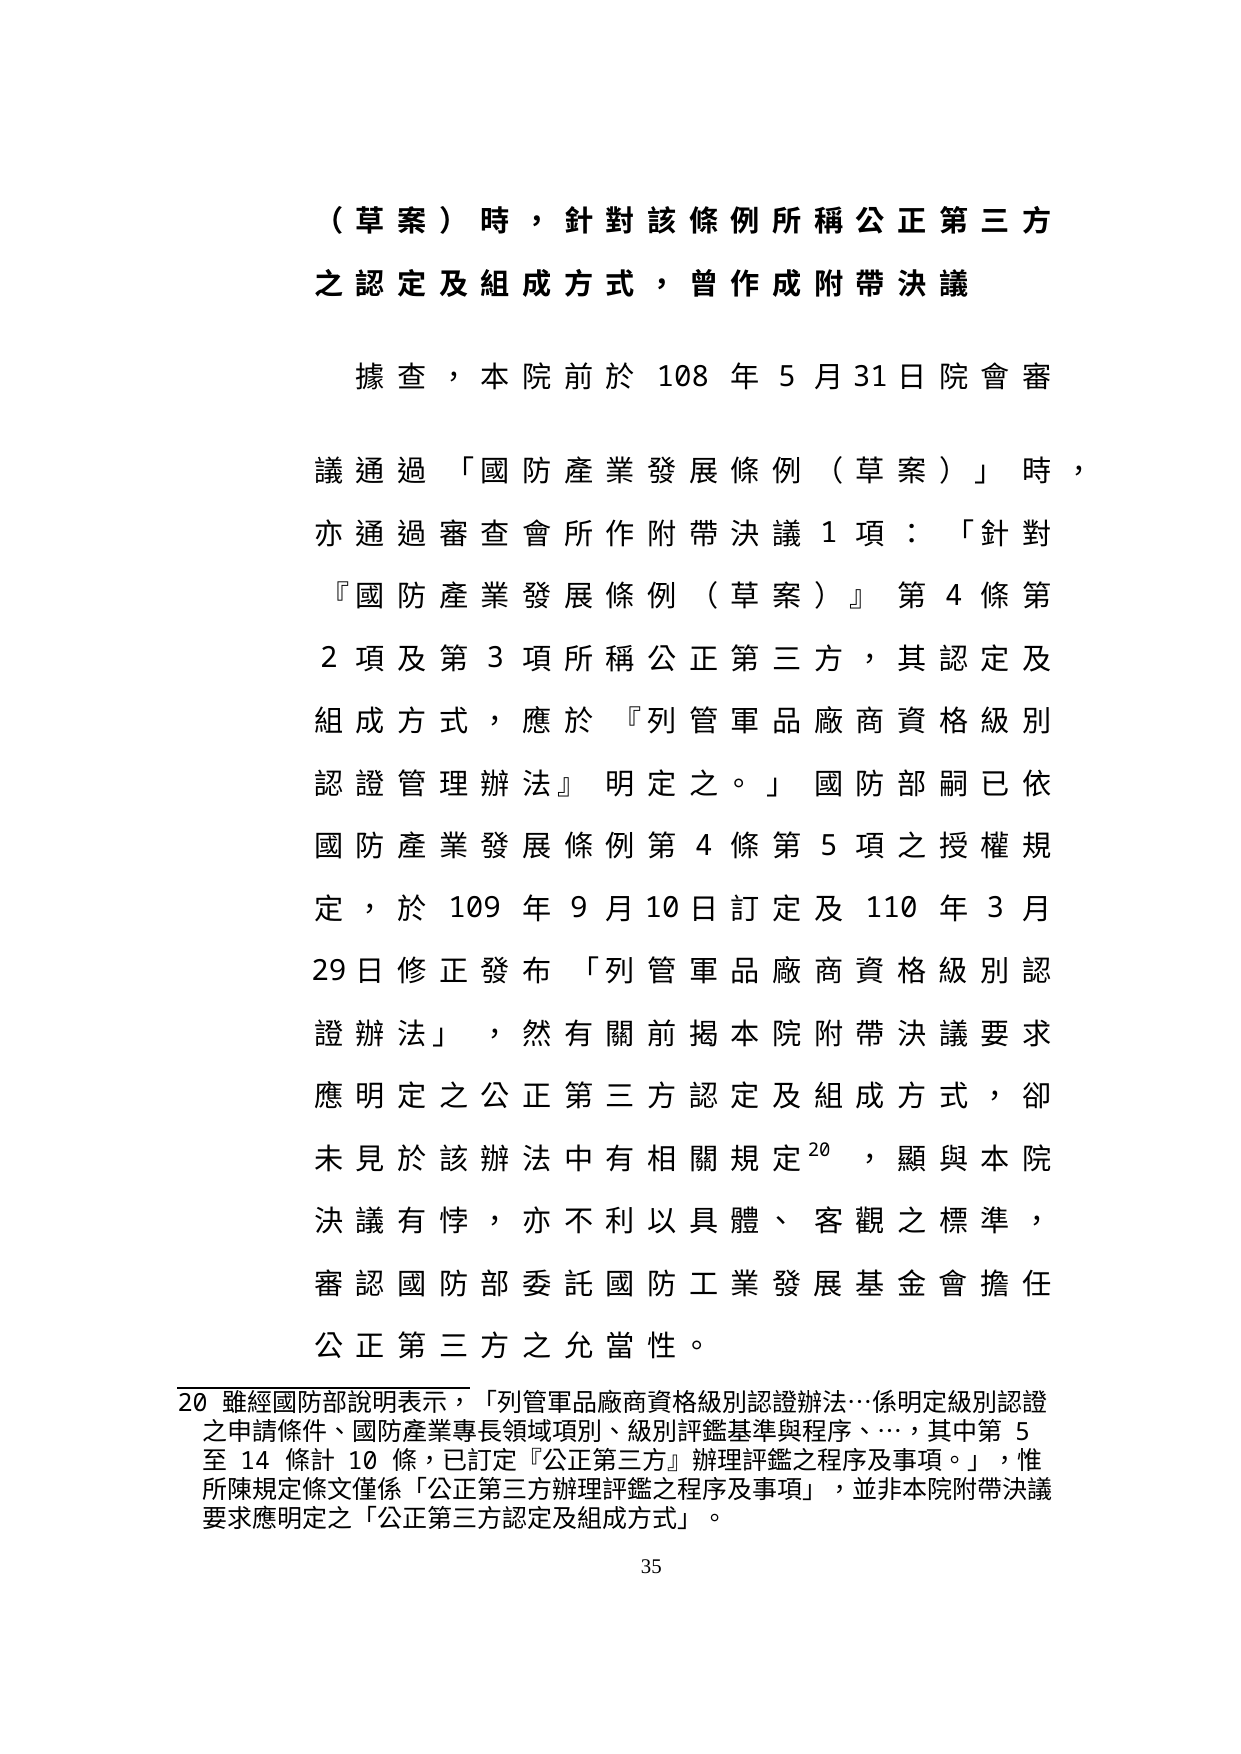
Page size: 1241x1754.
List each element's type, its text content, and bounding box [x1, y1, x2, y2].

text （草案）時，針對該條例所稱公正第三方之認定及組成方式，曾作成附帶決議 [242, 177, 1058, 302]
text 據查，本院前於108年5月31日院會審議通過「國防產業發展條例（草案）」時，亦通過審查會所作附帶決議1項：「針對『國防產業發展條例（草案）』第4條第2項及第3項所稱公正第三方，其認定及組成方式，應於『列管軍品廠商資格級別認證管理辦法』明定之。」國防部嗣已依國防產業發展條例第4條第5項之授權規定，於109年9月10日訂定及110年3月29日修正發布「列管軍品廠商資格級別認證辦法」，然有關前揭本院附帶決議要求應明定之公正第三方認定及組成方式，卻未見於該辦法中有相關規定，顯與本院決議有悖，亦不利以具體、客觀之標準，審認國防部委託國防工業發展基金會擔任公正第三方之允當性。 [271, 302, 1058, 1365]
text 雖經國防部說明表示，「列管軍品廠商資格級別認證辦法…係明定級別認證之申請條件、國防產業專長領域項別、級別評鑑基準與程序、…，其中第 5 至 14 條計 10 條，已訂定『公正第三方』辦理評鑑之程序及事項。」，惟所陳規定條文僅係「公正第三方辦理評鑑之程序及事項」，並非本院附帶決議要求應明定之「公正第三方認定及組成方式」。 [177, 1388, 1063, 1534]
